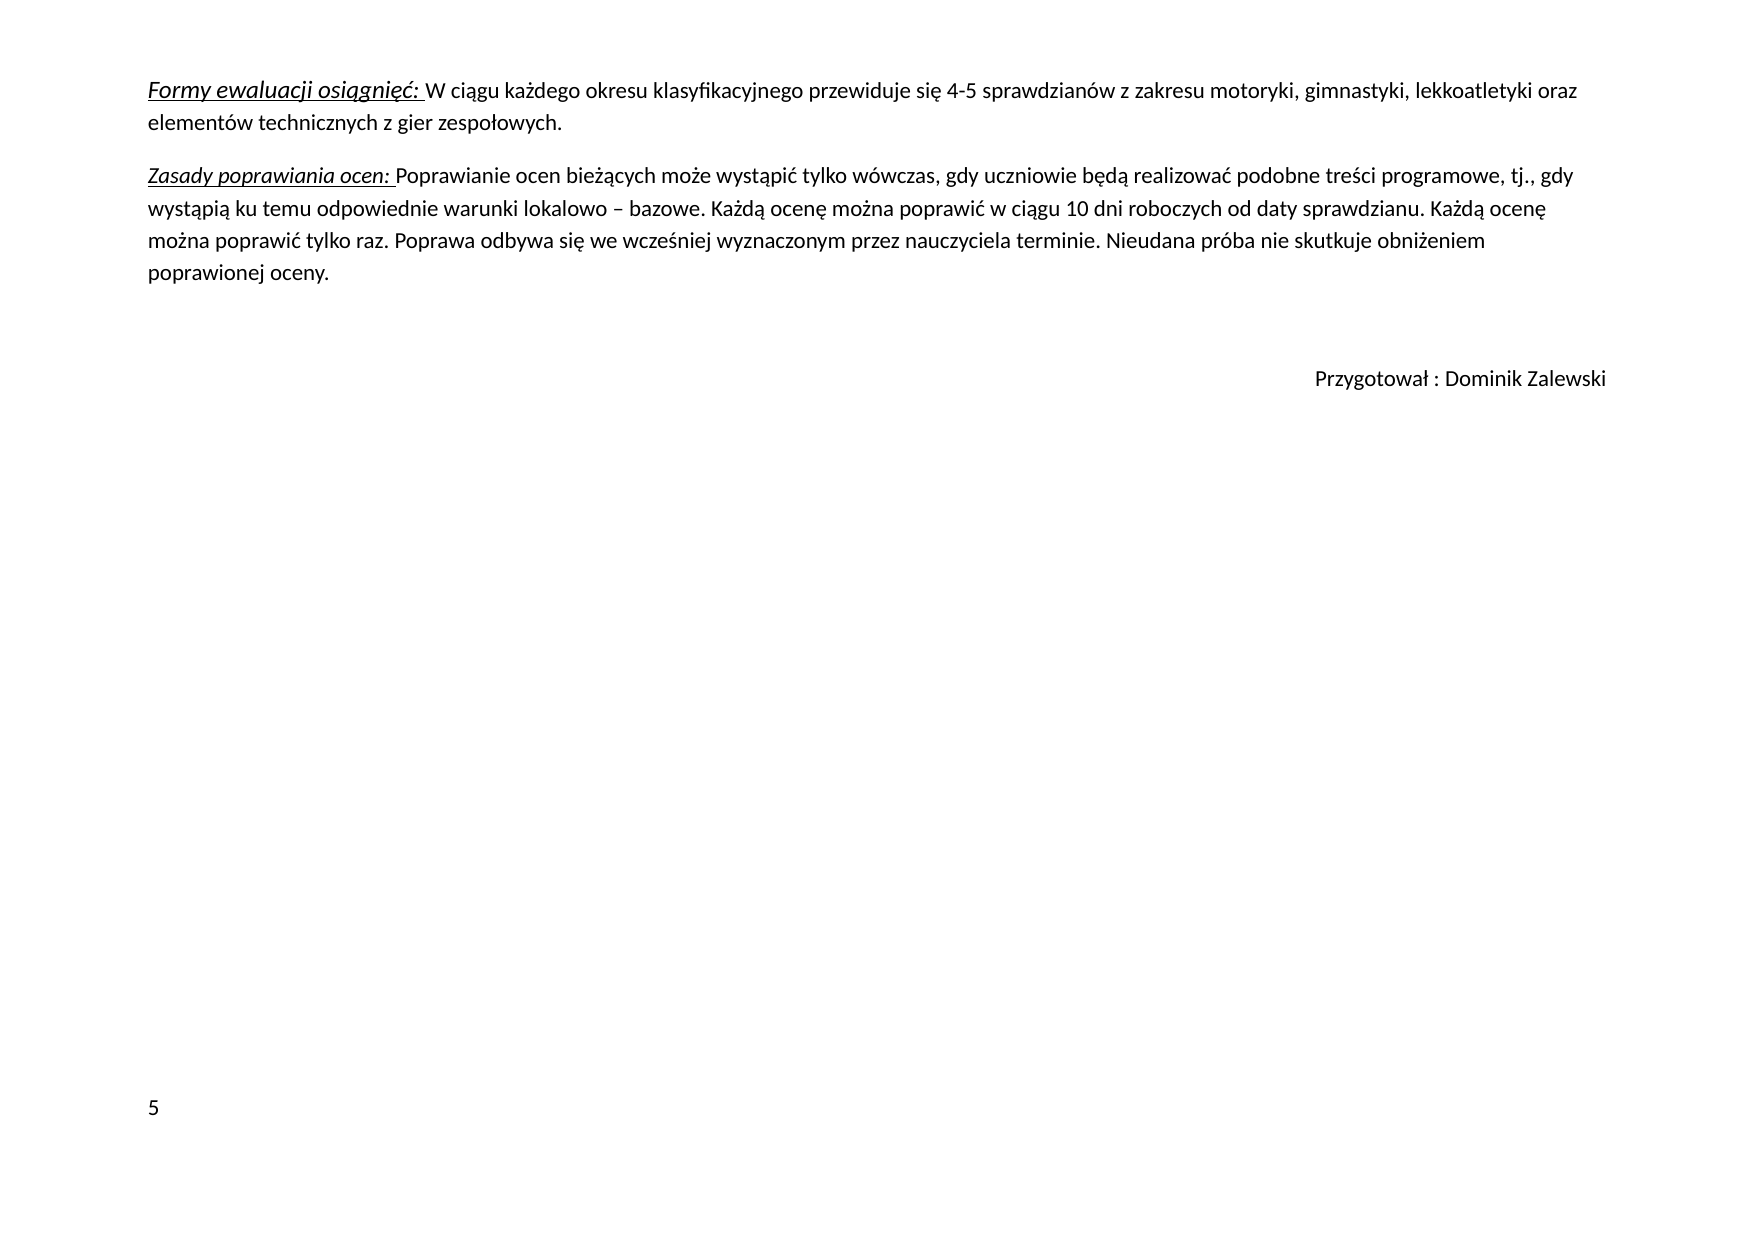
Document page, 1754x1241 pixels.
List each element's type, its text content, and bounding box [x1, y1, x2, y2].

text Przygotował : Dominik Zalewski [148, 364, 1606, 392]
text Formy ewaluacji osiągnięć: W ciągu każdego okresu klasyfikacyjnego przewiduje się 4-5 sprawdzianów z zakresu motoryki, gimnastyki, lekkoatletyki oraz elementów technicznych z gier zespołowych. [148, 74, 1606, 136]
text Zasady poprawiania ocen: Poprawianie ocen bieżących może wystąpić tylko wówczas, gdy uczniowie będą realizować podobne treści programowe, tj., gdy wystąpią ku temu odpowiednie warunki lokalowo – bazowe. Każdą ocenę można poprawić w ciągu 10 dni roboczych od daty sprawdzianu. Każdą ocenę można poprawić tylko raz. Poprawa odbywa się we wcześniej wyznaczonym przez nauczyciela terminie. Nieudana próba nie skutkuje obniżeniem poprawionej oceny. [148, 161, 1606, 286]
